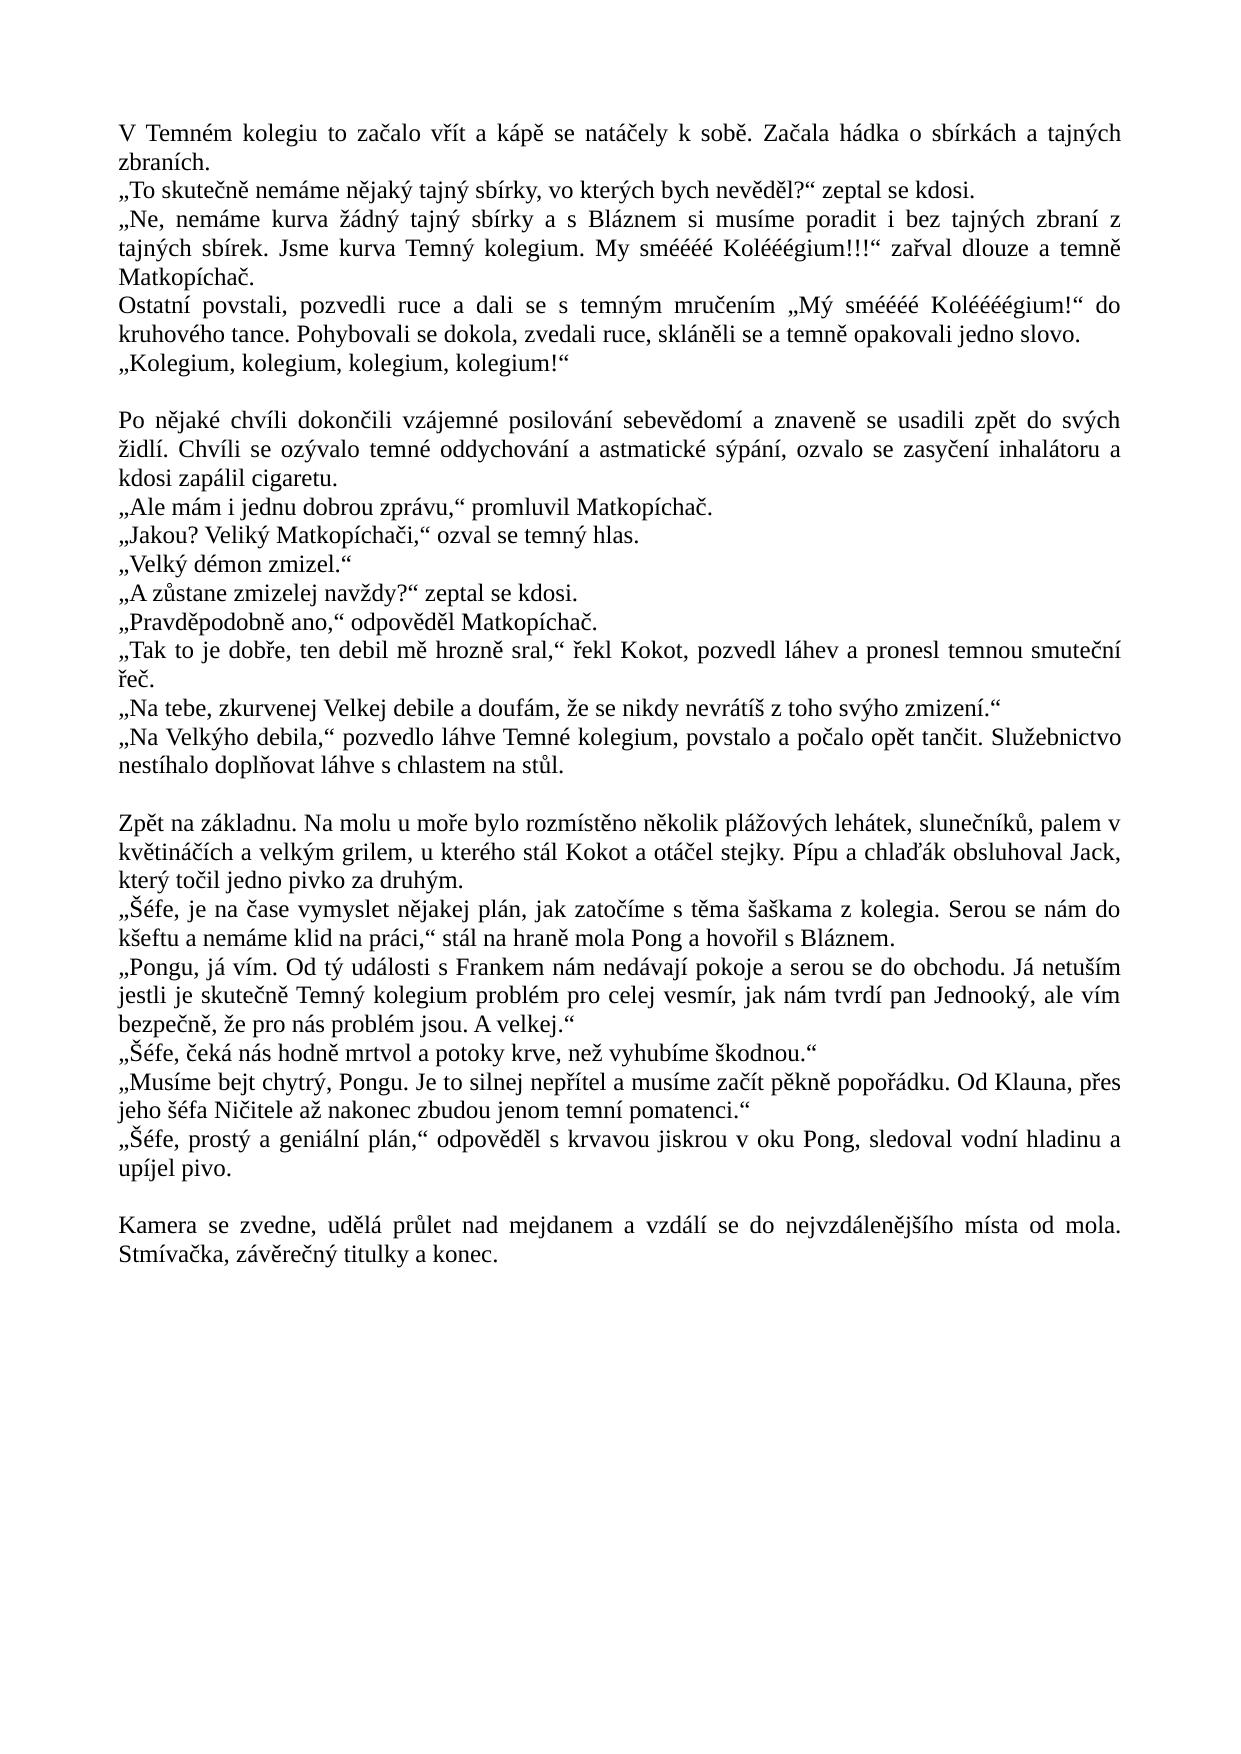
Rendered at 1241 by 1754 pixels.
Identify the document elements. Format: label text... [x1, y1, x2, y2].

text Zpět na základnu. Na molu u moře bylo rozmístěno několik plážových lehátek, slunečníků, palem v květináčích a velkým grilem, u kterého stál Kokot a otáčel stejky. Pípu a chlaďák obsluhoval Jack, který točil jedno pivko za druhým. [118, 808, 1122, 894]
text Ostatní povstali, pozvedli ruce a dali se s temným mručením „Mý sméééé Koléééégium!“ do kruhového tance. Pohybovali se dokola, zvedali ruce, skláněli se a temně opakovali jedno slovo. [118, 291, 1122, 348]
text Kamera se zvedne, udělá průlet nad mejdanem a vzdálí se do nejvzdálenějšího místa od mola. Stmívačka, závěrečný titulky a konec. [118, 1211, 1122, 1268]
text „Tak to je dobře, ten debil mě hrozně sral,“ řekl Kokot, pozvedl láhev a pronesl temnou smuteční řeč. [118, 636, 1122, 693]
text „Ale mám i jednu dobrou zprávu,“ promluvil Matkopíchač. [118, 492, 1122, 521]
text V Temném kolegiu to začalo vřít a kápě se natáčely k sobě. Začala hádka o sbírkách a tajných zbraních. [118, 118, 1122, 176]
text „Pravděpodobně ano,“ odpověděl Matkopíchač. [118, 607, 1122, 636]
text „Velký démon zmizel.“ [118, 549, 1122, 578]
text „Šéfe, je na čase vymyslet nějakej plán, jak zatočíme s těma šaškama z kolegia. Serou se nám do kšeftu a nemáme klid na práci,“ stál na hraně mola Pong a hovořil s Bláznem. [118, 894, 1122, 952]
text Po nějaké chvíli dokončili vzájemné posilování sebevědomí a znaveně se usadili zpět do svých židlí. Chvíli se ozývalo temné oddychování a astmatické sýpání, ozvalo se zasyčení inhalátoru a kdosi zapálil cigaretu. [118, 406, 1122, 492]
text „Na Velkýho debila,“ pozvedlo láhve Temné kolegium, povstalo a počalo opět tančit. Služebnictvo nestíhalo doplňovat láhve s chlastem na stůl. [118, 722, 1122, 779]
text „To skutečně nemáme nějaký tajný sbírky, vo kterých bych nevěděl?“ zeptal se kdosi. [118, 176, 1122, 204]
text „Na tebe, zkurvenej Velkej debile a doufám, že se nikdy nevrátíš z toho svýho zmizení.“ [118, 693, 1122, 722]
text „A zůstane zmizelej navždy?“ zeptal se kdosi. [118, 578, 1122, 607]
text „Kolegium, kolegium, kolegium, kolegium!“ [118, 348, 1122, 377]
text „Pongu, já vím. Od tý události s Frankem nám nedávají pokoje a serou se do obchodu. Já netuším jestli je skutečně Temný kolegium problém pro celej vesmír, jak nám tvrdí pan Jednooký, ale vím bezpečně, že pro nás problém jsou. A velkej.“ [118, 952, 1122, 1038]
text „Jakou? Veliký Matkopíchači,“ ozval se temný hlas. [118, 521, 1122, 549]
text „Šéfe, čeká nás hodně mrtvol a potoky krve, než vyhubíme škodnou.“ [118, 1038, 1122, 1067]
text „Musíme bejt chytrý, Pongu. Je to silnej nepřítel a musíme začít pěkně popořádku. Od Klauna, přes jeho šéfa Ničitele až nakonec zbudou jenom temní pomatenci.“ [118, 1067, 1122, 1124]
text „Ne, nemáme kurva žádný tajný sbírky a s Bláznem si musíme poradit i bez tajných zbraní z tajných sbírek. Jsme kurva Temný kolegium. My sméééé Kolééégium!!!“ zařval dlouze a temně Matkopíchač. [118, 204, 1122, 291]
text „Šéfe, prostý a geniální plán,“ odpověděl s krvavou jiskrou v oku Pong, sledoval vodní hladinu a upíjel pivo. [118, 1124, 1122, 1182]
